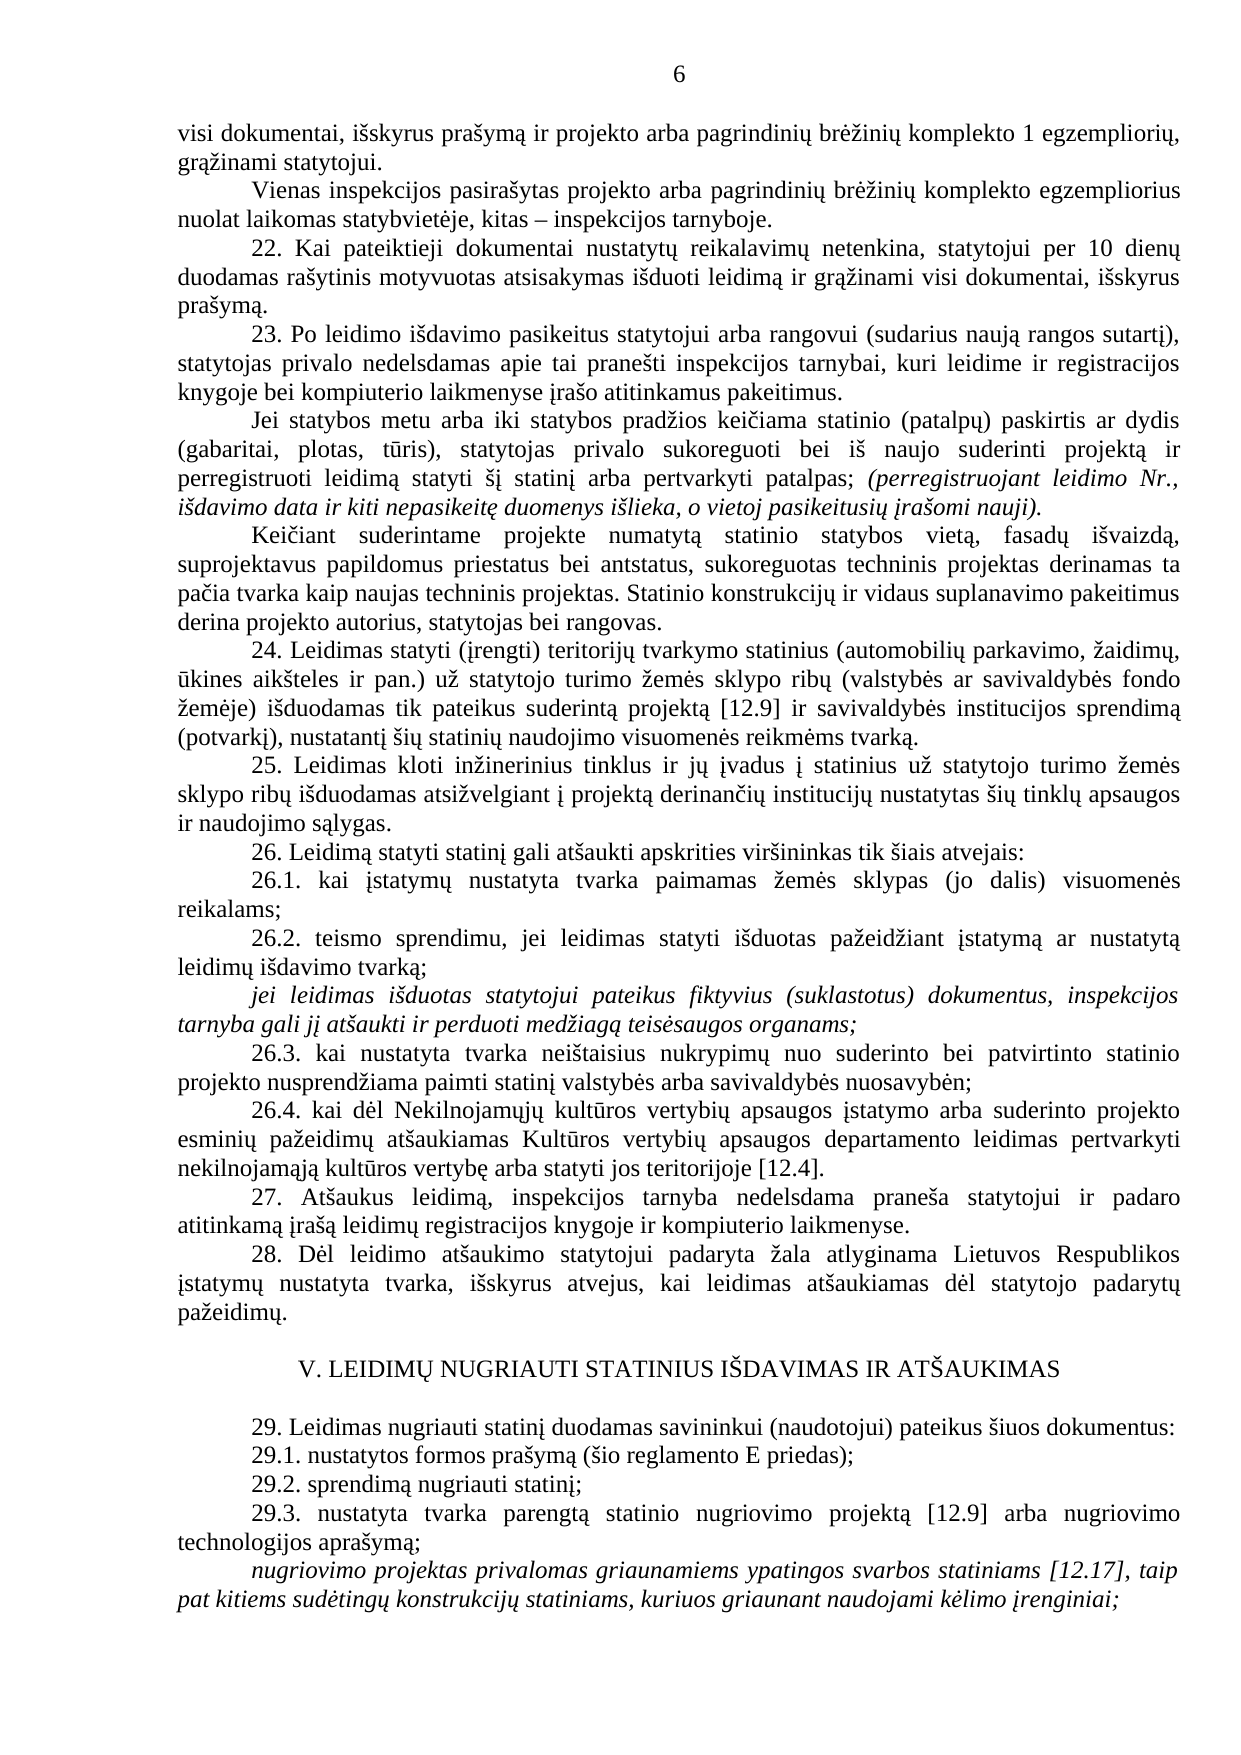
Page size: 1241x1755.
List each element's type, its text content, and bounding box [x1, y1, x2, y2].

text 29.2. sprendimą nugriauti statinį; [177, 1469, 1181, 1498]
text 29. Leidimas nugriauti statinį duodamas savininkui (naudotojui) pateikus šiuos dokumentus: [177, 1412, 1181, 1441]
text nugriovimo projektas privalomas griaunamiems ypatingos svarbos statiniams [12.17], taip pat kitiems sudėtingų konstrukcijų statiniams, kuriuos griaunant naudojami kėlimo įrenginiai; [177, 1556, 1181, 1613]
text 26.4. kai dėl Nekilnojamųjų kultūros vertybių apsaugos įstatymo arba suderinto projekto esminių pažeidimų atšaukiamas Kultūros vertybių apsaugos departamento leidimas pertvarkyti nekilnojamąją kultūros vertybę arba statyti jos teritorijoje [12.4]. [177, 1096, 1181, 1182]
text 24. Leidimas statyti (įrengti) teritorijų tvarkymo statinius (automobilių parkavimo, žaidimų, ūkines aikšteles ir pan.) už statytojo turimo žemės sklypo ribų (valstybės ar savivaldybės fondo žemėje) išduodamas tik pateikus suderintą projektą [12.9] ir savivaldybės institucijos sprendimą (potvarkį), nustatantį šių statinių naudojimo visuomenės reikmėms tvarką. [177, 636, 1181, 751]
text 25. Leidimas kloti inžinerinius tinklus ir jų įvadus į statinius už statytojo turimo žemės sklypo ribų išduodamas atsižvelgiant į projektą derinančių institucijų nustatytas šių tinklų apsaugos ir naudojimo sąlygas. [177, 751, 1181, 837]
text Keičiant suderintame projekte numatytą statinio statybos vietą, fasadų išvaizdą, suprojektavus papildomus priestatus bei antstatus, sukoreguotas techninis projektas derinamas ta pačia tvarka kaip naujas techninis projektas. Statinio konstrukcijų ir vidaus suplanavimo pakeitimus derina projekto autorius, statytojas bei rangovas. [177, 521, 1181, 636]
text 23. Po leidimo išdavimo pasikeitus statytojui arba rangovui (sudarius naują rangos sutartį), statytojas privalo nedelsdamas apie tai pranešti inspekcijos tarnybai, kuri leidime ir registracijos knygoje bei kompiuterio laikmenyse įrašo atitinkamus pakeitimus. [177, 319, 1181, 406]
text V. LEIDIMŲ NUGRIAUTI STATINIUS IŠDAVIMAS IR ATŠAUKIMAS [177, 1354, 1181, 1383]
text jei leidimas išduotas statytojui pateikus fiktyvius (suklastotus) dokumentus, inspekcijos tarnyba gali jį atšaukti ir perduoti medžiagą teisėsaugos organams; [177, 981, 1181, 1038]
text Vienas inspekcijos pasirašytas projekto arba pagrindinių brėžinių komplekto egzempliorius nuolat laikomas statybvietėje, kitas – inspekcijos tarnyboje. [177, 176, 1181, 233]
text 28. Dėl leidimo atšaukimo statytojui padaryta žala atlyginama Lietuvos Respublikos įstatymų nustatyta tvarka, išskyrus atvejus, kai leidimas atšaukiamas dėl statytojo padarytų pažeidimų. [177, 1239, 1181, 1326]
text 22. Kai pateiktieji dokumentai nustatytų reikalavimų netenkina, statytojui per 10 dienų duodamas rašytinis motyvuotas atsisakymas išduoti leidimą ir grąžinami visi dokumentai, išskyrus prašymą. [177, 233, 1181, 319]
text 29.3. nustatyta tvarka parengtą statinio nugriovimo projektą [12.9] arba nugriovimo technologijos aprašymą; [177, 1498, 1181, 1556]
text 26. Leidimą statyti statinį gali atšaukti apskrities viršininkas tik šiais atvejais: [177, 837, 1181, 866]
text 26.2. teismo sprendimu, jei leidimas statyti išduotas pažeidžiant įstatymą ar nustatytą leidimų išdavimo tvarką; [177, 923, 1181, 981]
text 26.3. kai nustatyta tvarka neištaisius nukrypimų nuo suderinto bei patvirtinto statinio projekto nusprendžiama paimti statinį valstybės arba savivaldybės nuosavybėn; [177, 1038, 1181, 1096]
text 27. Atšaukus leidimą, inspekcijos tarnyba nedelsdama praneša statytojui ir padaro atitinkamą įrašą leidimų registracijos knygoje ir kompiuterio laikmenyse. [177, 1182, 1181, 1239]
text Jei statybos metu arba iki statybos pradžios keičiama statinio (patalpų) paskirtis ar dydis (gabaritai, plotas, tūris), statytojas privalo sukoreguoti bei iš naujo suderinti projektą ir perregistruoti leidimą statyti šį statinį arba pertvarkyti patalpas; (perregistruojant leidimo Nr., išdavimo data ir kiti nepasikeitę duomenys išlieka, o vietoj pasikeitusių įrašomi nauji). [177, 406, 1181, 521]
text 26.1. kai įstatymų nustatyta tvarka paimamas žemės sklypas (jo dalis) visuomenės reikalams; [177, 866, 1181, 923]
text visi dokumentai, išskyrus prašymą ir projekto arba pagrindinių brėžinių komplekto 1 egzempliorių, grąžinami statytojui. [177, 118, 1181, 176]
text 29.1. nustatytos formos prašymą (šio reglamento E priedas); [177, 1441, 1181, 1469]
